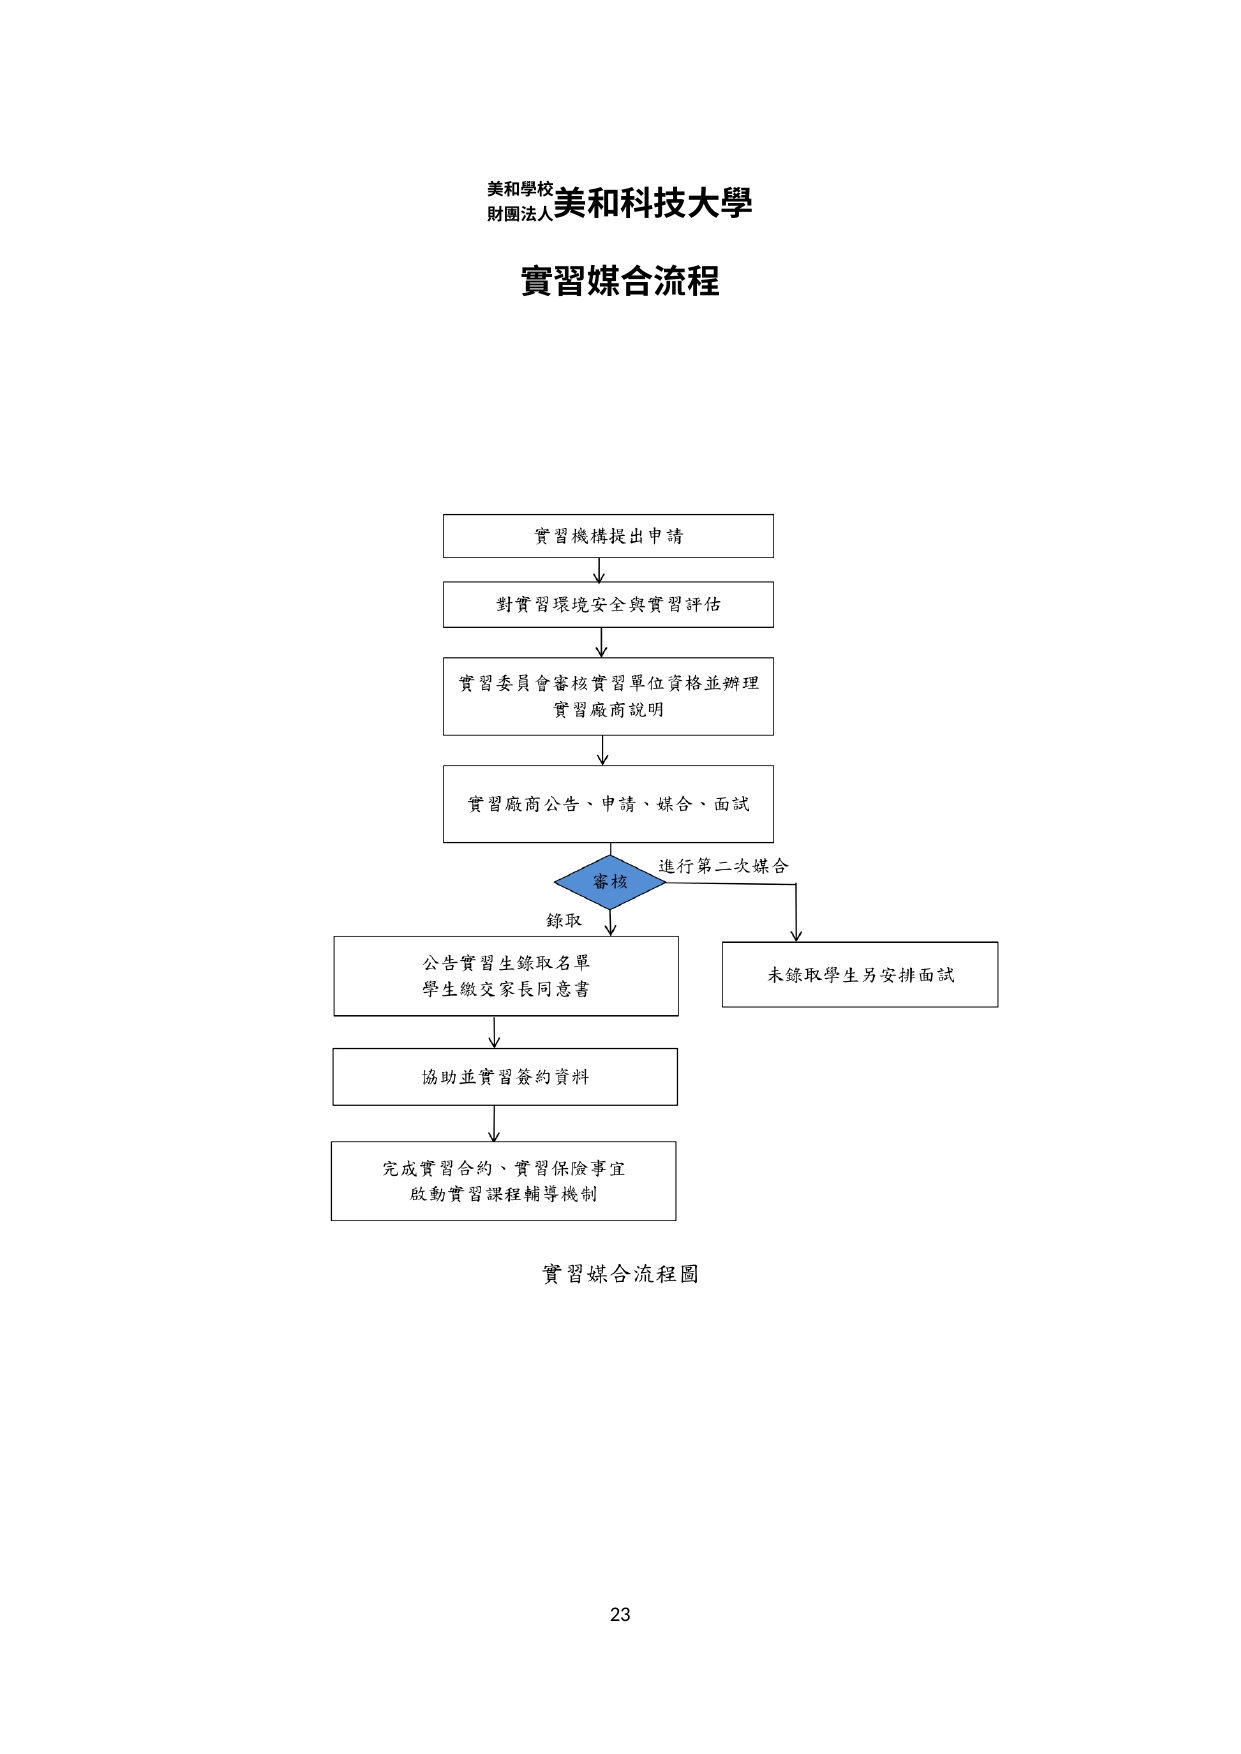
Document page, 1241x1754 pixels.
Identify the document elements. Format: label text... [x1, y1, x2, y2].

text 美和學校財團法人美和科技大學 [187, 163, 1053, 238]
picture [187, 356, 1053, 1581]
subtitle 實習媒合流程 [187, 242, 1053, 317]
